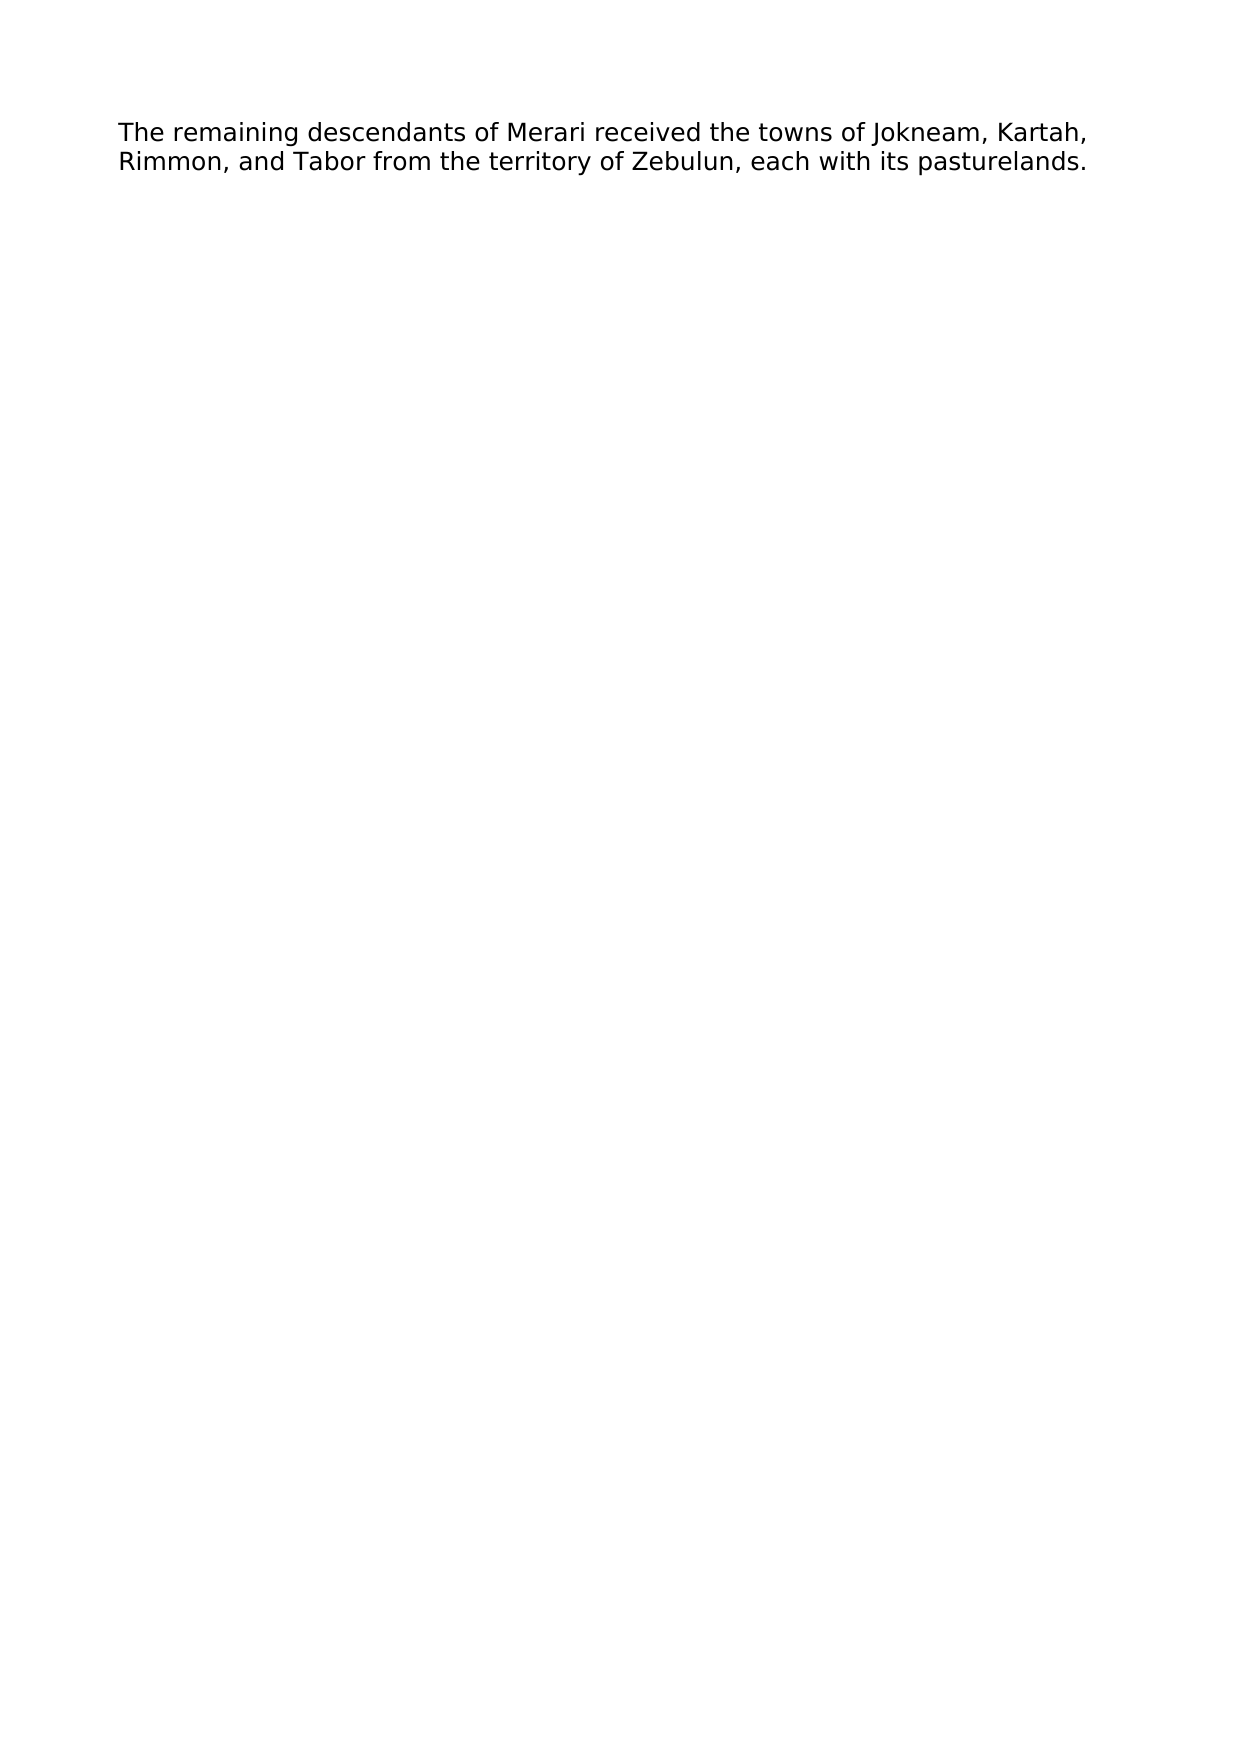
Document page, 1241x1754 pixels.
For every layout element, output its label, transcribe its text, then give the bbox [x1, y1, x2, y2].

text The remaining descendants of Merari received the towns of Jokneam, Kartah, Rimmon, and Tabor from the territory of Zebulun, each with its pasturelands. [118, 118, 1122, 176]
